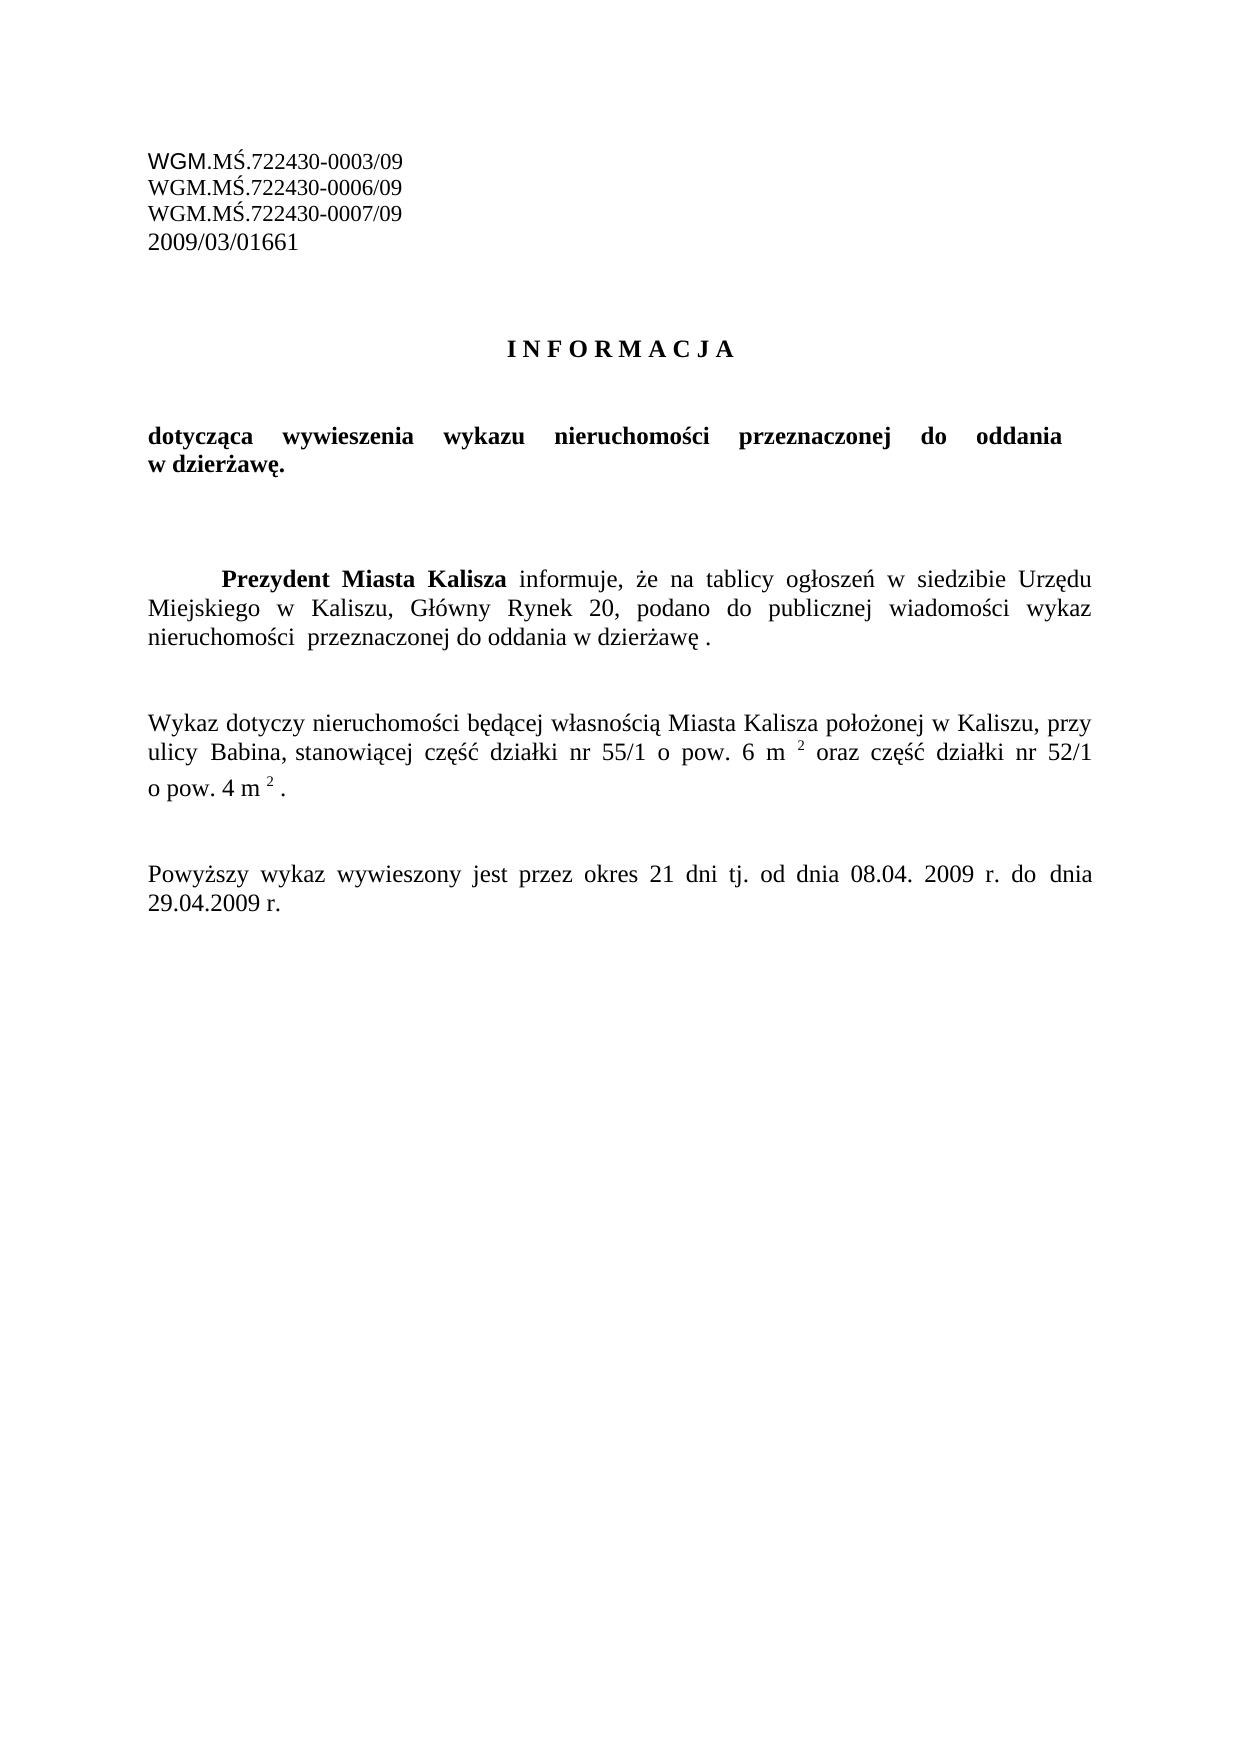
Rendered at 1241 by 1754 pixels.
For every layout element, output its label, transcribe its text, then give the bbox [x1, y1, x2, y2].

text WGM.MŚ.722430-0003/09 [148, 148, 1092, 174]
text Powyższy wykaz wywieszony jest przez okres 21 dni tj. od dnia 08.04. 2009 r. do dnia 29.04.2009 r. [148, 859, 1092, 917]
text I N F O R M A C J A [148, 334, 1092, 363]
text dotycząca wywieszenia wykazu nieruchomości przeznaczonej do oddania w dzierżawę. [148, 421, 1092, 478]
text 2009/03/01661 [148, 227, 1092, 256]
text Prezydent Miasta Kalisza informuje, że na tablicy ogłoszeń w siedzibie Urzędu Miejskiego w Kaliszu, Główny Rynek 20, podano do publicznej wiadomości wykaz nieruchomości przeznaczonej do oddania w dzierżawę . [148, 564, 1092, 651]
text WGM.MŚ.722430-0006/09 [148, 174, 1092, 200]
text Wykaz dotyczy nieruchomości będącej własnością Miasta Kalisza położonej w Kaliszu, przy ulicy Babina, stanowiącej część działki nr 55/1 o pow. 6 m 2 oraz część działki nr 52/1 o pow. 4 m 2 . [148, 708, 1092, 802]
text WGM.MŚ.722430-0007/09 [148, 200, 1092, 227]
